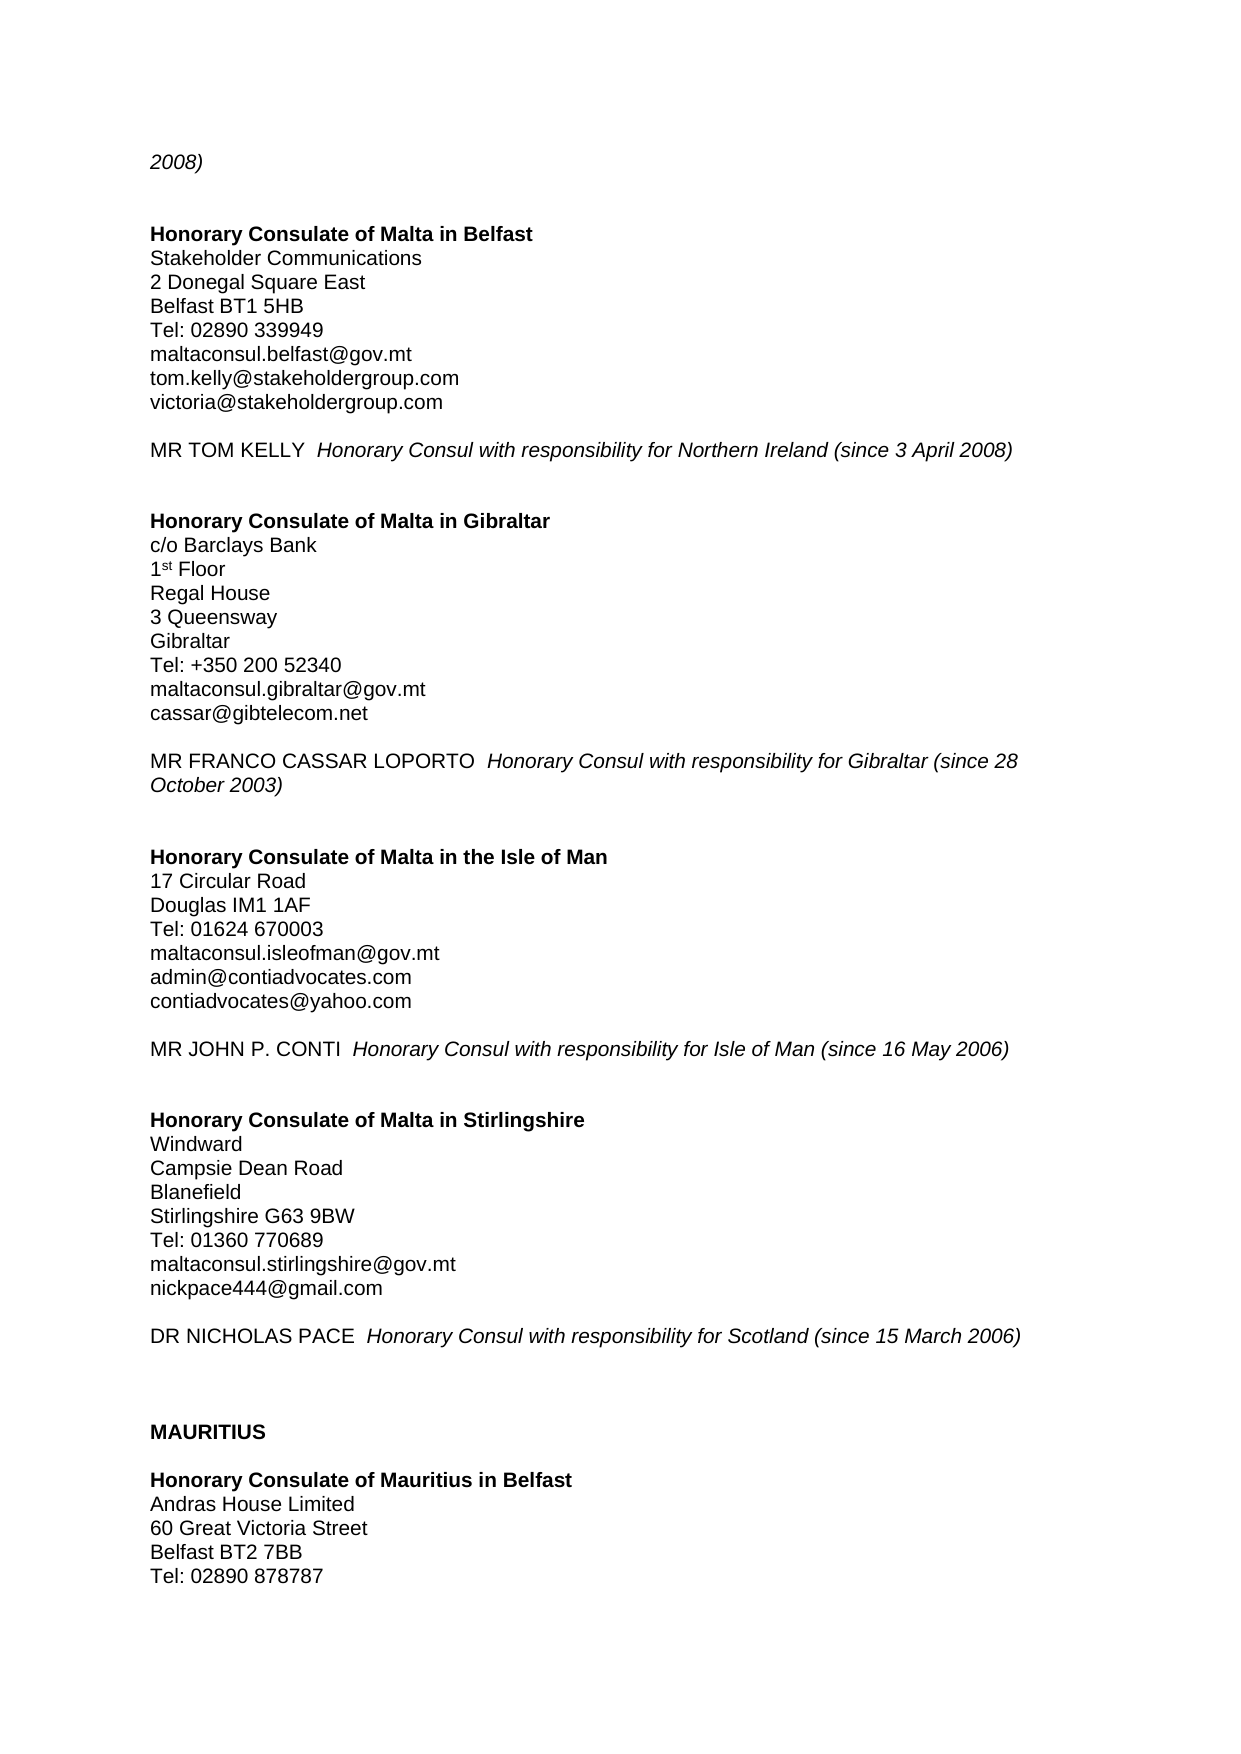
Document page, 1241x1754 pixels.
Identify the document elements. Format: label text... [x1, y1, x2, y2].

text Tel: 02890 339949 [150, 318, 1090, 342]
text Campsie Dean Road [150, 1156, 1090, 1180]
text Belfast BT2 7BB [150, 1539, 1090, 1563]
text 17 Circular Road [150, 869, 1090, 893]
text MR FRANCO CASSAR LOPORTO Honorary Consul with responsibility for Gibraltar (since 28 October 2003) [150, 749, 1090, 797]
text Honorary Consulate of Malta in Stirlingshire [150, 1108, 1090, 1132]
text MR TOM KELLY Honorary Consul with responsibility for Northern Ireland (since 3 April 2008) [150, 437, 1090, 461]
text Stirlingshire G63 9BW [150, 1204, 1090, 1228]
text Gibraltar [150, 629, 1090, 653]
text 60 Great Victoria Street [150, 1516, 1090, 1539]
text Douglas IM1 1AF [150, 893, 1090, 917]
text 2 Donegal Square East [150, 270, 1090, 294]
text Belfast BT1 5HB [150, 294, 1090, 318]
text Stakeholder Communications [150, 246, 1090, 270]
text maltaconsul.stirlingshire@gov.mt [150, 1252, 1090, 1276]
text contiadvocates@yahoo.com [150, 988, 1090, 1012]
text Andras House Limited [150, 1492, 1090, 1516]
text Tel: 01360 770689 [150, 1228, 1090, 1252]
text maltaconsul.belfast@gov.mt [150, 342, 1090, 366]
text nickpace444@gmail.com [150, 1276, 1090, 1300]
text victoria@stakeholdergroup.com [150, 389, 1090, 413]
text MR JOHN P. CONTI Honorary Consul with responsibility for Isle of Man (since 16 May 2006) [150, 1036, 1090, 1060]
text DR NICHOLAS PACE Honorary Consul with responsibility for Scotland (since 15 March 2006) [150, 1324, 1090, 1348]
text Honorary Consulate of Malta in the Isle of Man [150, 845, 1090, 869]
text tom.kelly@stakeholdergroup.com [150, 366, 1090, 389]
text c/o Barclays Bank [150, 533, 1090, 557]
text maltaconsul.isleofman@gov.mt [150, 941, 1090, 964]
text Tel: 02890 878787 [150, 1563, 1090, 1587]
text maltaconsul.gibraltar@gov.mt [150, 677, 1090, 701]
text cassar@gibtelecom.net [150, 701, 1090, 725]
text Blanefield [150, 1180, 1090, 1204]
text Honorary Consulate of Mauritius in Belfast [150, 1468, 1090, 1492]
text Windward [150, 1132, 1090, 1156]
text admin@contiadvocates.com [150, 964, 1090, 988]
text 1st Floor [150, 557, 1090, 581]
text Tel: 01624 670003 [150, 917, 1090, 941]
text 2008) [150, 150, 1090, 174]
text Regal House [150, 581, 1090, 605]
text Tel: +350 200 52340 [150, 653, 1090, 677]
text Honorary Consulate of Malta in Gibraltar [150, 509, 1090, 533]
text Honorary Consulate of Malta in Belfast [150, 222, 1090, 246]
text 3 Queensway [150, 605, 1090, 629]
text MAURITIUS [150, 1420, 1090, 1444]
